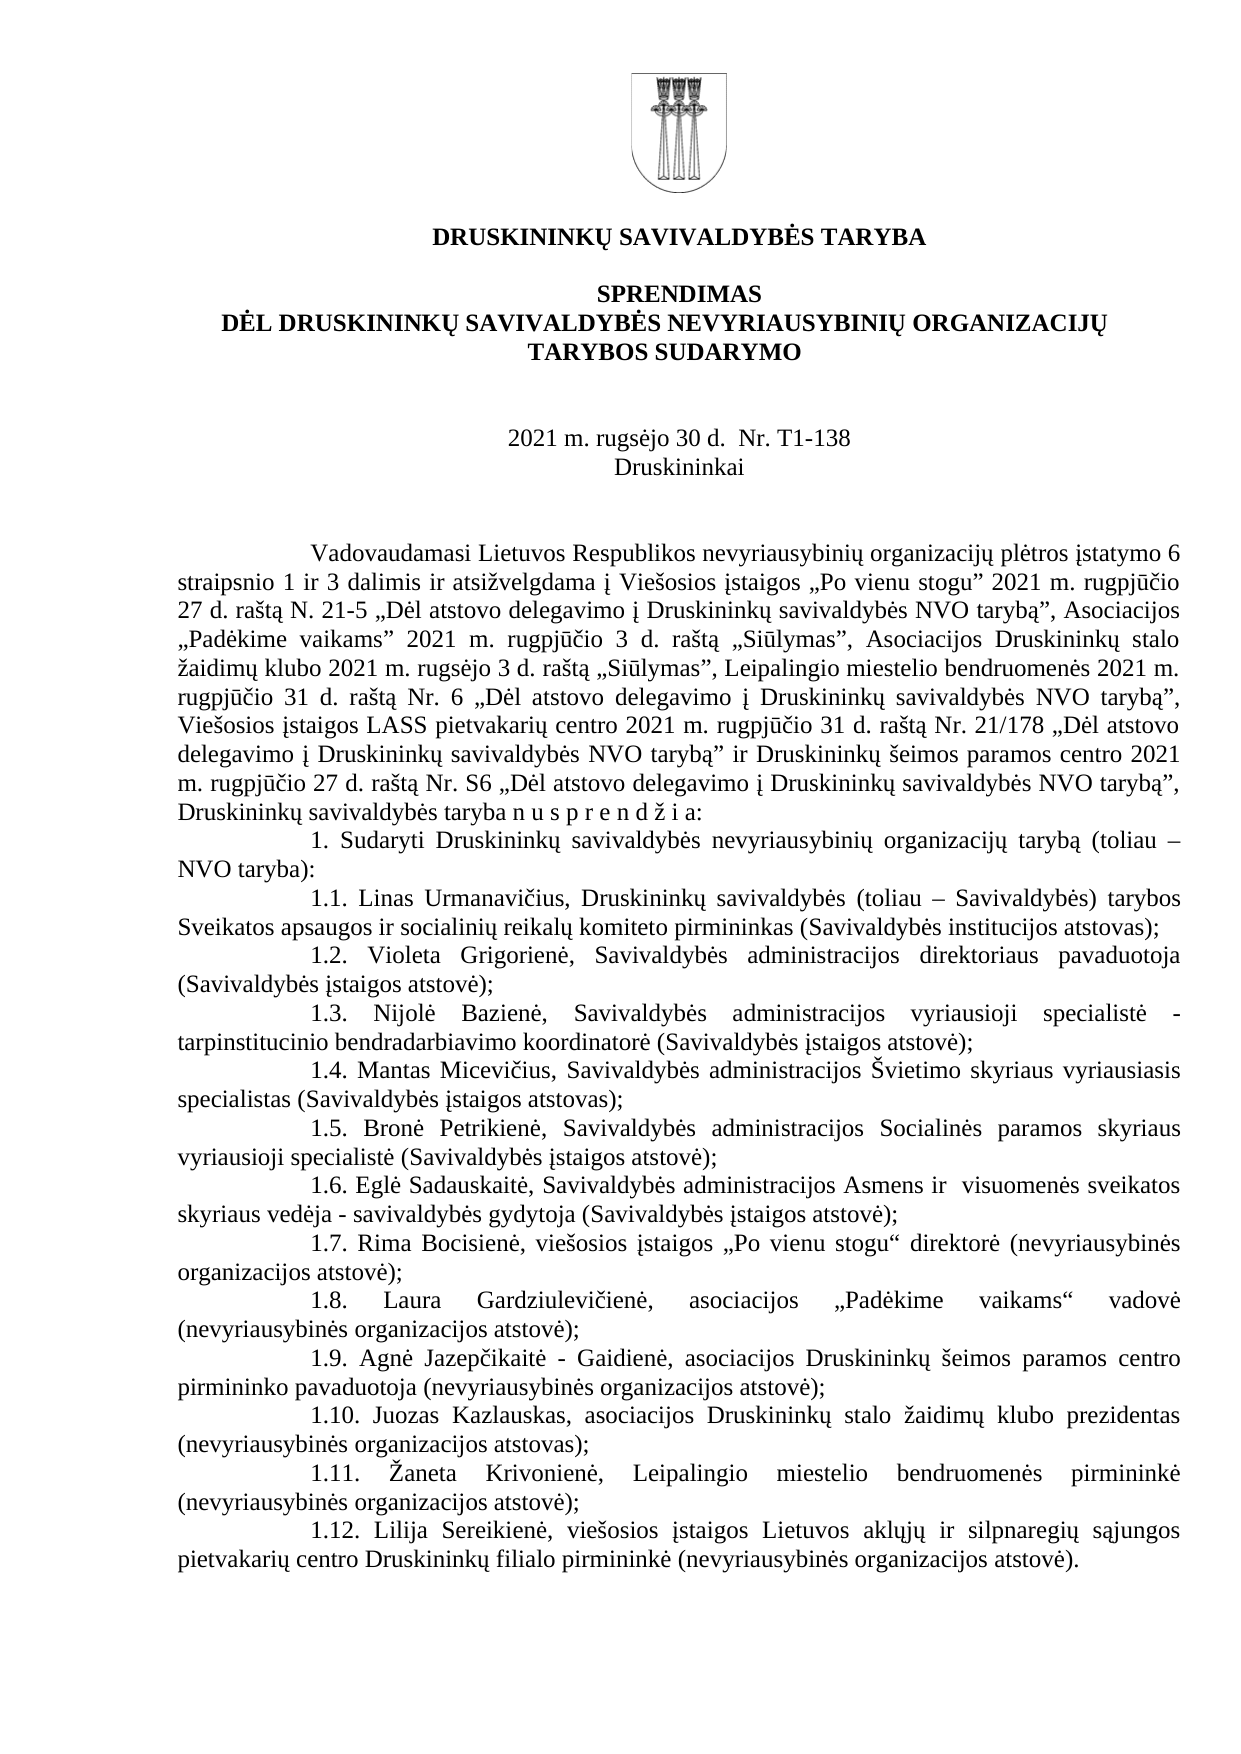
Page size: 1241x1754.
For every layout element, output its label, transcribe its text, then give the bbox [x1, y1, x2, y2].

text 2021 m. rugsėjo 30 d. Nr. T1-138 [177, 423, 1181, 452]
text 1.6. Eglė Sadauskaitė, Savivaldybės administracijos Asmens ir visuomenės sveikatos skyriaus vedėja - savivaldybės gydytoja (Savivaldybės įstaigos atstovė); [177, 1170, 1181, 1228]
text 1.5. Bronė Petrikienė, Savivaldybės administracijos Socialinės paramos skyriaus vyriausioji specialistė (Savivaldybės įstaigos atstovė); [177, 1113, 1181, 1170]
text 1.9. Agnė Jazepčikaitė - Gaidienė, asociacijos Druskininkų šeimos paramos centro pirmininko pavaduotoja (nevyriausybinės organizacijos atstovė); [177, 1343, 1181, 1400]
text 1.8. Laura Gardziulevičienė, asociacijos „Padėkime vaikams“ vadovė (nevyriausybinės organizacijos atstovė); [177, 1285, 1181, 1343]
text 1.3. Nijolė Bazienė, Savivaldybės administracijos vyriausioji specialistė -tarpinstitucinio bendradarbiavimo koordinatorė (Savivaldybės įstaigos atstovė); [177, 998, 1181, 1055]
text Druskininkai [177, 452, 1181, 480]
text 1.11. Žaneta Krivonienė, Leipalingio miestelio bendruomenės pirmininkė (nevyriausybinės organizacijos atstovė); [177, 1458, 1181, 1515]
text 1.12. Lilija Sereikienė, viešosios įstaigos Lietuvos aklųjų ir silpnaregių sąjungos pietvakarių centro Druskininkų filialo pirmininkė (nevyriausybinės organizacijos atstovė). [177, 1515, 1181, 1573]
text SPRENDIMAS [177, 279, 1181, 308]
text DRUSKININKŲ SAVIVALDYBĖS TARYBA [177, 222, 1181, 250]
text 1.10. Juozas Kazlauskas, asociacijos Druskininkų stalo žaidimų klubo prezidentas (nevyriausybinės organizacijos atstovas); [177, 1400, 1181, 1458]
text 1.4. Mantas Micevičius, Savivaldybės administracijos Švietimo skyriaus vyriausiasis specialistas (Savivaldybės įstaigos atstovas); [177, 1055, 1181, 1113]
text 1. Sudaryti Druskininkų savivaldybės nevyriausybinių organizacijų tarybą (toliau – NVO taryba): [177, 825, 1181, 883]
text Vadovaudamasi Lietuvos Respublikos nevyriausybinių organizacijų plėtros įstatymo 6 straipsnio 1 ir 3 dalimis ir atsižvelgdama į Viešosios įstaigos „Po vienu stogu” 2021 m. rugpjūčio 27 d. raštą N. 21-5 „Dėl atstovo delegavimo į Druskininkų savivaldybės NVO tarybą”, Asociacijos „Padėkime vaikams” 2021 m. rugpjūčio 3 d. raštą „Siūlymas”, Asociacijos Druskininkų stalo žaidimų klubo 2021 m. rugsėjo 3 d. raštą „Siūlymas”, Leipalingio miestelio bendruomenės 2021 m. rugpjūčio 31 d. raštą Nr. 6 „Dėl atstovo delegavimo į Druskininkų savivaldybės NVO tarybą”, Viešosios įstaigos LASS pietvakarių centro 2021 m. rugpjūčio 31 d. raštą Nr. 21/178 „Dėl atstovo delegavimo į Druskininkų savivaldybės NVO tarybą” ir Druskininkų šeimos paramos centro 2021 m. rugpjūčio 27 d. raštą Nr. S6 „Dėl atstovo delegavimo į Druskininkų savivaldybės NVO tarybą”, Druskininkų savivaldybės taryba n u s p r e n d ž i a: [177, 538, 1181, 825]
text 1.7. Rima Bocisienė, viešosios įstaigos „Po vienu stogu“ direktorė (nevyriausybinės organizacijos atstovė); [177, 1228, 1181, 1285]
text DĖL DRUSKININKŲ SAVIVALDYBĖS NEVYRIAUSYBINIŲ ORGANIZACIJŲ TARYBOS SUDARYMO [177, 308, 1152, 365]
text 1.2. Violeta Grigorienė, Savivaldybės administracijos direktoriaus pavaduotoja (Savivaldybės įstaigos atstovė); [177, 940, 1181, 998]
text 1.1. Linas Urmanavičius, Druskininkų savivaldybės (toliau – Savivaldybės) tarybos Sveikatos apsaugos ir socialinių reikalų komiteto pirmininkas (Savivaldybės institucijos atstovas); [177, 883, 1181, 940]
